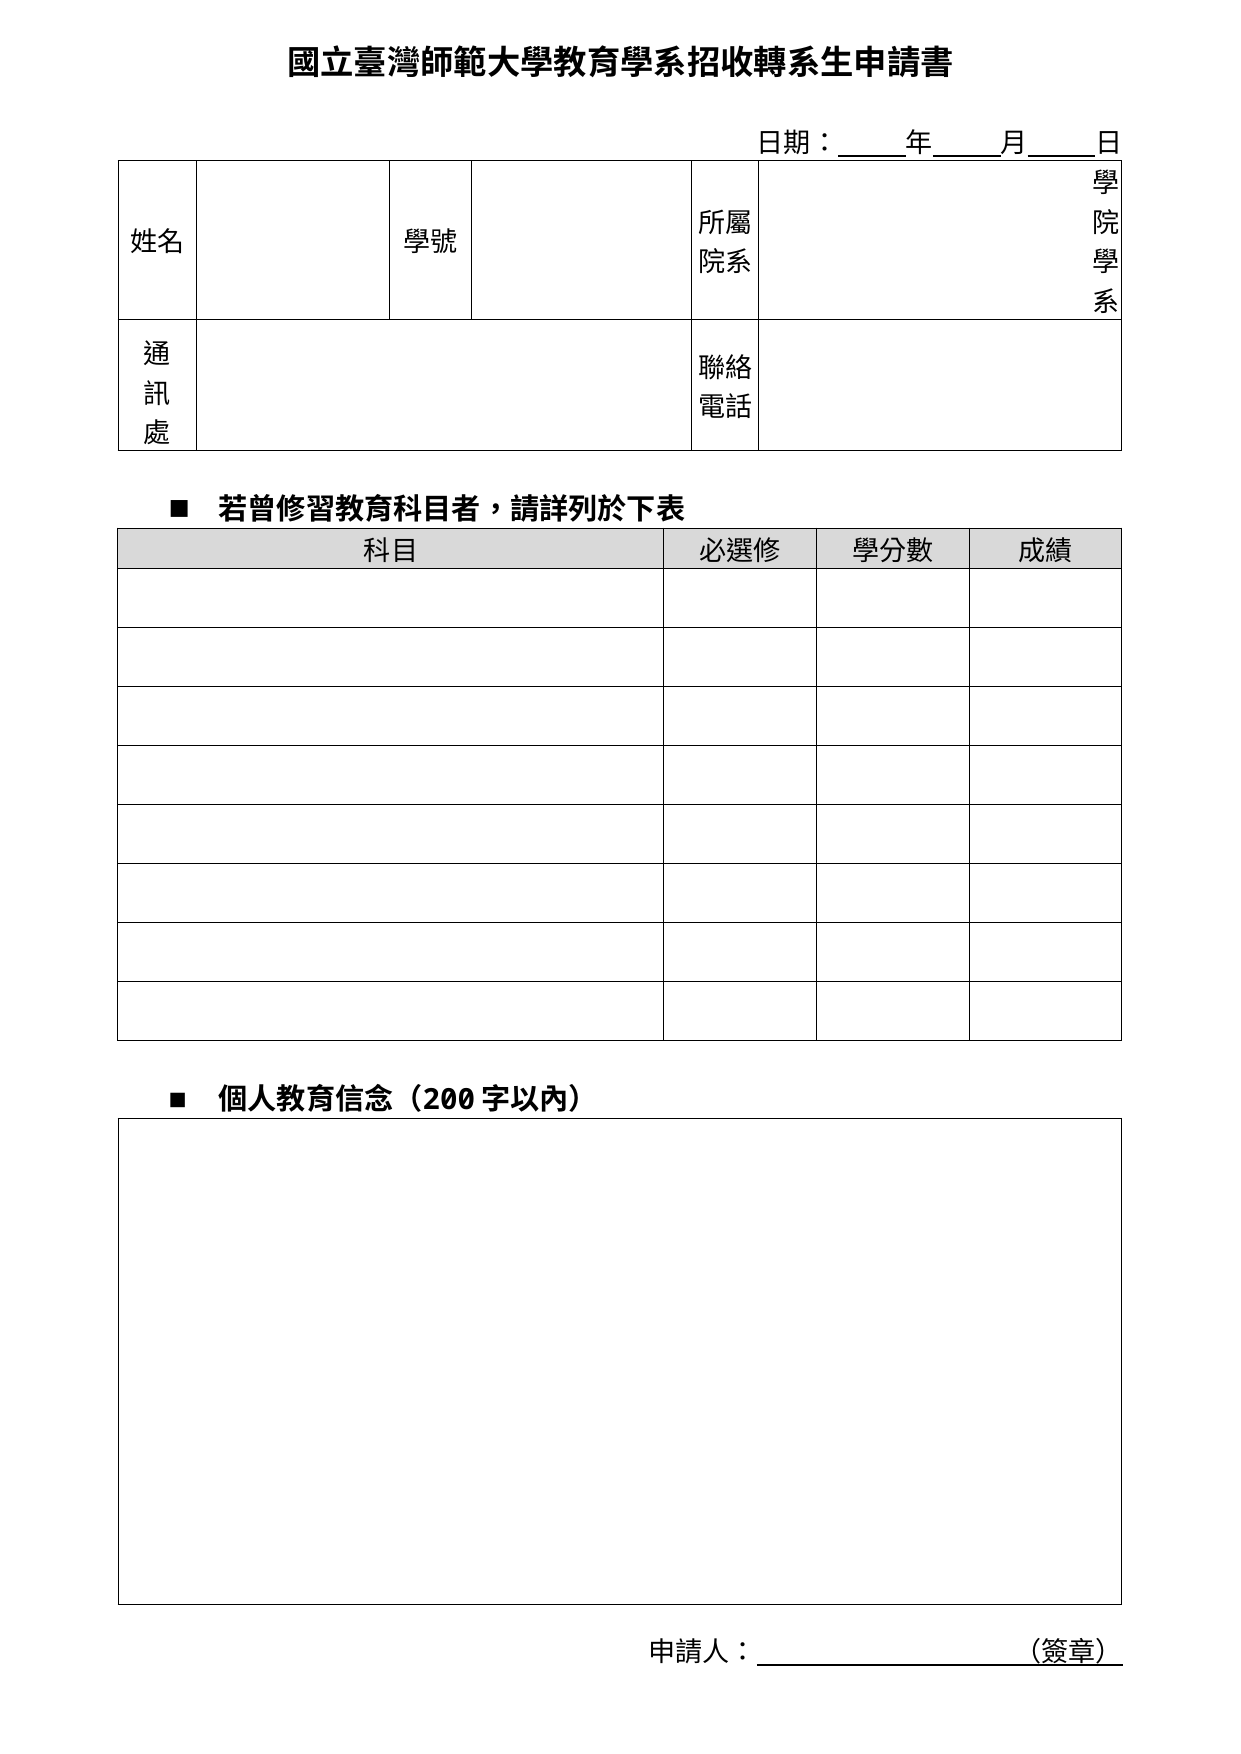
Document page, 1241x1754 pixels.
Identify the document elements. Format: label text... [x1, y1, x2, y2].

table_header 姓名 [119, 161, 196, 319]
table_cell [664, 569, 816, 627]
table_cell [664, 982, 816, 1040]
table_cell [664, 746, 816, 804]
table_cell [970, 569, 1121, 627]
table_cell [970, 923, 1121, 981]
table_cell [817, 746, 969, 804]
table_cell [118, 805, 663, 863]
table_cell [817, 923, 969, 981]
table_cell [664, 805, 816, 863]
table_header 學號 [390, 161, 471, 319]
table_cell [118, 864, 663, 922]
table_cell [118, 982, 663, 1040]
table_header [197, 161, 389, 319]
text 日期： 年 月 日 [118, 121, 1122, 160]
table_cell [759, 320, 1121, 450]
table_cell [118, 687, 663, 745]
table_cell 通 訊 處 [119, 320, 196, 450]
table_header 科目 [118, 529, 663, 568]
table_cell [817, 687, 969, 745]
table_header 成績 [970, 529, 1121, 568]
table_header 學院 學系 [759, 161, 1121, 319]
table_header 所屬院系 [692, 161, 758, 319]
table_cell [970, 628, 1121, 686]
list 若曾修習教育科目者，請詳列於下表 [168, 485, 987, 527]
table_cell [970, 864, 1121, 922]
table_cell [197, 320, 691, 450]
table_cell [664, 864, 816, 922]
table_cell [664, 628, 816, 686]
table_cell [664, 687, 816, 745]
list 個人教育信念（200字以內） [168, 1075, 1122, 1118]
table_header 必選修 [664, 529, 816, 568]
table_cell [118, 569, 663, 627]
table_cell [817, 628, 969, 686]
table_cell [817, 982, 969, 1040]
table_cell [118, 628, 663, 686]
table_header 學分數 [817, 529, 969, 568]
table_cell [970, 687, 1121, 745]
table_cell [118, 923, 663, 981]
table_cell [664, 923, 816, 981]
table_cell [970, 746, 1121, 804]
table_cell [970, 982, 1121, 1040]
table_cell [817, 864, 969, 922]
table_cell [817, 805, 969, 863]
table_header [472, 161, 691, 319]
text 國立臺灣師範大學教育學系招收轉系生申請書 [118, 35, 1122, 84]
table_header [119, 1119, 1121, 1604]
table_cell [970, 805, 1121, 863]
table_cell [118, 746, 663, 804]
text 申請人： （簽章） [118, 1630, 1122, 1669]
table_cell 聯絡電話 [692, 320, 758, 450]
table_cell [817, 569, 969, 627]
